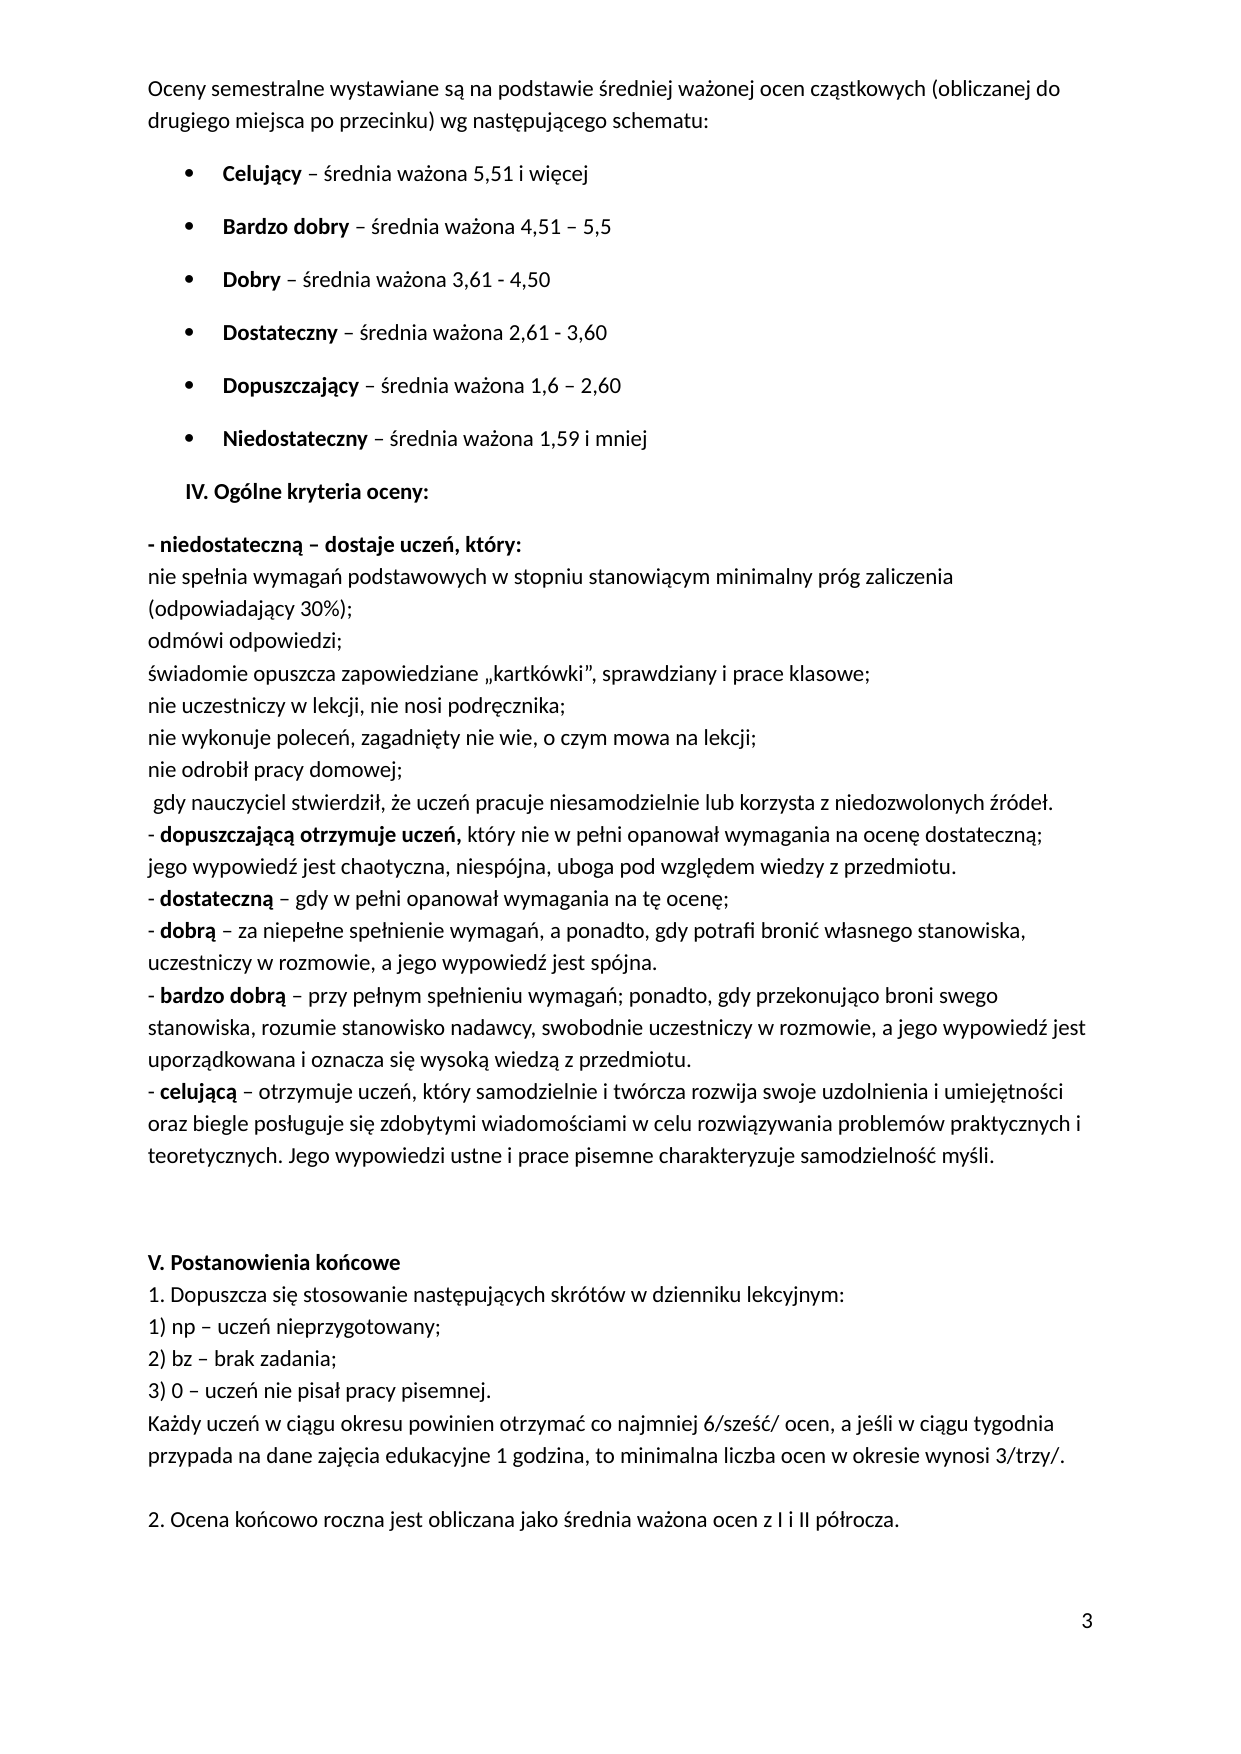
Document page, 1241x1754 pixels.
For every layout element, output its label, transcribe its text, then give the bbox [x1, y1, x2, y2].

text - niedostateczną – dostaje uczeń, który: nie spełnia wymagań podstawowych w stopniu stanowiącym minimalny próg zaliczenia (odpowiadający 30%); odmówi odpowiedzi; świadomie opuszcza zapowiedziane „kartkówki”, sprawdziany i prace klasowe; nie uczestniczy w lekcji, nie nosi podręcznika; nie wykonuje poleceń, zagadnięty nie wie, o czym mowa na lekcji; nie odrobił pracy domowej; gdy nauczyciel stwierdził, że uczeń pracuje niesamodzielnie lub korzysta z niedozwolonych źródeł. - dopuszczającą otrzymuje uczeń, który nie w pełni opanował wymagania na ocenę dostateczną; jego wypowiedź jest chaotyczna, niespójna, uboga pod względem wiedzy z przedmiotu. - dostateczną – gdy w pełni opanował wymagania na tę ocenę; - dobrą – za niepełne spełnienie wymagań, a ponadto, gdy potrafi bronić własnego stanowiska, uczestniczy w rozmowie, a jego wypowiedź jest spójna. - bardzo dobrą – przy pełnym spełnieniu wymagań; ponadto, gdy przekonująco broni swego stanowiska, rozumie stanowisko nadawcy, swobodnie uczestniczy w rozmowie, a jego wypowiedź jest uporządkowana i oznacza się wysoką wiedzą z przedmiotu. - celującą – otrzymuje uczeń, który samodzielnie i twórcza rozwija swoje uzdolnienia i umiejętności oraz biegle posługuje się zdobytymi wiadomościami w celu rozwiązywania problemów praktycznych i teoretycznych. Jego wypowiedzi ustne i prace pisemne charakteryzuje samodzielność myśli. [148, 530, 1093, 1170]
list Dobry – średnia ważona 3,61 - 4,50 [185, 265, 1093, 293]
list Dopuszczający – średnia ważona 1,6 – 2,60 [185, 371, 1093, 399]
text IV. Ogólne kryteria oceny: [185, 477, 1093, 505]
text V. Postanowienia końcowe 1. Dopuszcza się stosowanie następujących skrótów w dzienniku lekcyjnym: 1) np – uczeń nieprzygotowany; 2) bz – brak zadania; 3) 0 – uczeń nie pisał pracy pisemnej. Każdy uczeń w ciągu okresu powinien otrzymać co najmniej 6/sześć/ ocen, a jeśli w ciągu tygodnia przypada na dane zajęcia edukacyjne 1 godzina, to minimalna liczba ocen w okresie wynosi 3/trzy/. 2. Ocena końcowo roczna jest obliczana jako średnia ważona ocen z I i II półrocza. [148, 1248, 1093, 1565]
list Bardzo dobry – średnia ważona 4,51 – 5,5 [185, 212, 1093, 240]
list Dostateczny – średnia ważona 2,61 - 3,60 [185, 318, 1093, 346]
list Niedostateczny – średnia ważona 1,59 i mniej [185, 424, 1093, 452]
text Oceny semestralne wystawiane są na podstawie średniej ważonej ocen cząstkowych (obliczanej do drugiego miejsca po przecinku) wg następującego schematu: [148, 74, 1093, 134]
list Celujący – średnia ważona 5,51 i więcej [185, 159, 1093, 187]
